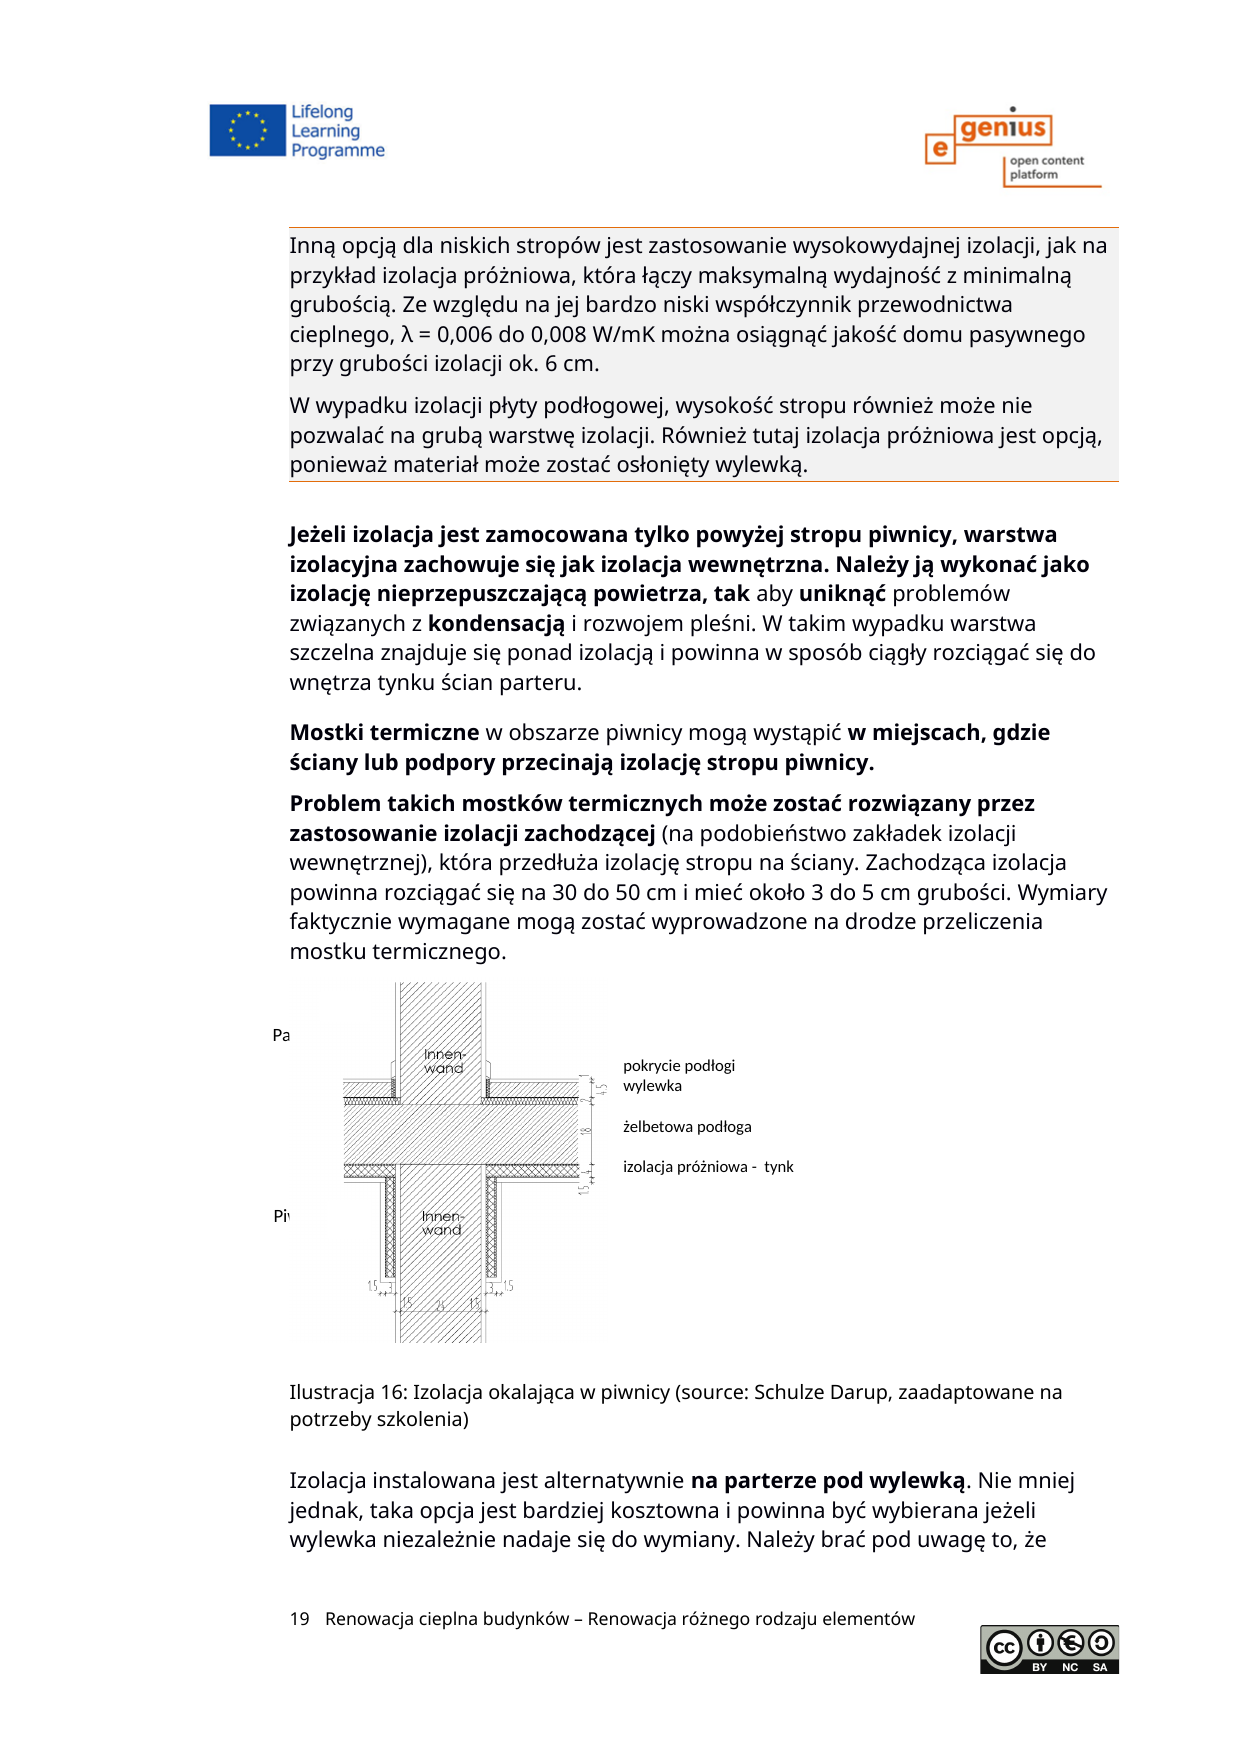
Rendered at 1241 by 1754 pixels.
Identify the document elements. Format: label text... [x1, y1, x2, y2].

text Jeżeli izolacja jest zamocowana tylko powyżej stropu piwnicy, warstwa izolacyjna zachowuje się jak izolacja wewnętrzna. Należy ją wykonać jako izolację nieprzepuszczającą powietrza, tak aby uniknąć problemów związanych z kondensacją i rozwojem pleśni. W takim wypadku warstwa szczelna znajduje się ponad izolacją i powinna w sposób ciągły rozciągać się do wnętrza tynku ścian parteru. [289, 519, 1119, 696]
text Mostki termiczne w obszarze piwnicy mogą wystąpić w miejscach, gdzie ściany lub podpory przecinają izolację stropu piwnicy. [289, 717, 1119, 776]
text W wypadku izolacji płyty podłogowej, wysokość stropu również może nie pozwalać na grubą warstwę izolacji. Również tutaj izolacja próżniowa jest opcją, ponieważ materiał może zostać osłonięty wylewką. [289, 387, 1119, 481]
text Problem takich mostków termicznych może zostać rozwiązany przez zastosowanie izolacji zachodzącej (na podobieństwo zakładek izolacji wewnętrznej), która przedłuża izolację stropu na ściany. Zachodząca izolacja powinna rozciągać się na 30 do 50 cm i mieć około 3 do 5 cm grubości. Wymiary faktycznie wymagane mogą zostać wyprowadzone na drodze przeliczenia mostku termicznego. [289, 788, 1119, 965]
text Izolacja instalowana jest alternatywnie na parterze pod wylewką. Nie mniej jednak, taka opcja jest bardziej kosztowna i powinna być wybierana jeżeli wylewka niezależnie nadaje się do wymiany. Należy brać pod uwagę to, że [289, 1465, 1119, 1554]
text Ilustracja 16: Izolacja okalająca w piwnicy (source: Schulze Darup, zaadaptowane na potrzeby szkolenia) [469, 1378, 1119, 1432]
text Inną opcją dla niskich stropów jest zastosowanie wysokowydajnej izolacji, jak na przykład izolacja próżniowa, która łączy maksymalną wydajność z minimalną grubością. Ze względu na jej bardzo niski współczynnik przewodnictwa cieplnego, λ = 0,006 do 0,008 W/mK można osiągnąć jakość domu pasywnego przy grubości izolacji ok. 6 cm. [289, 228, 1119, 378]
